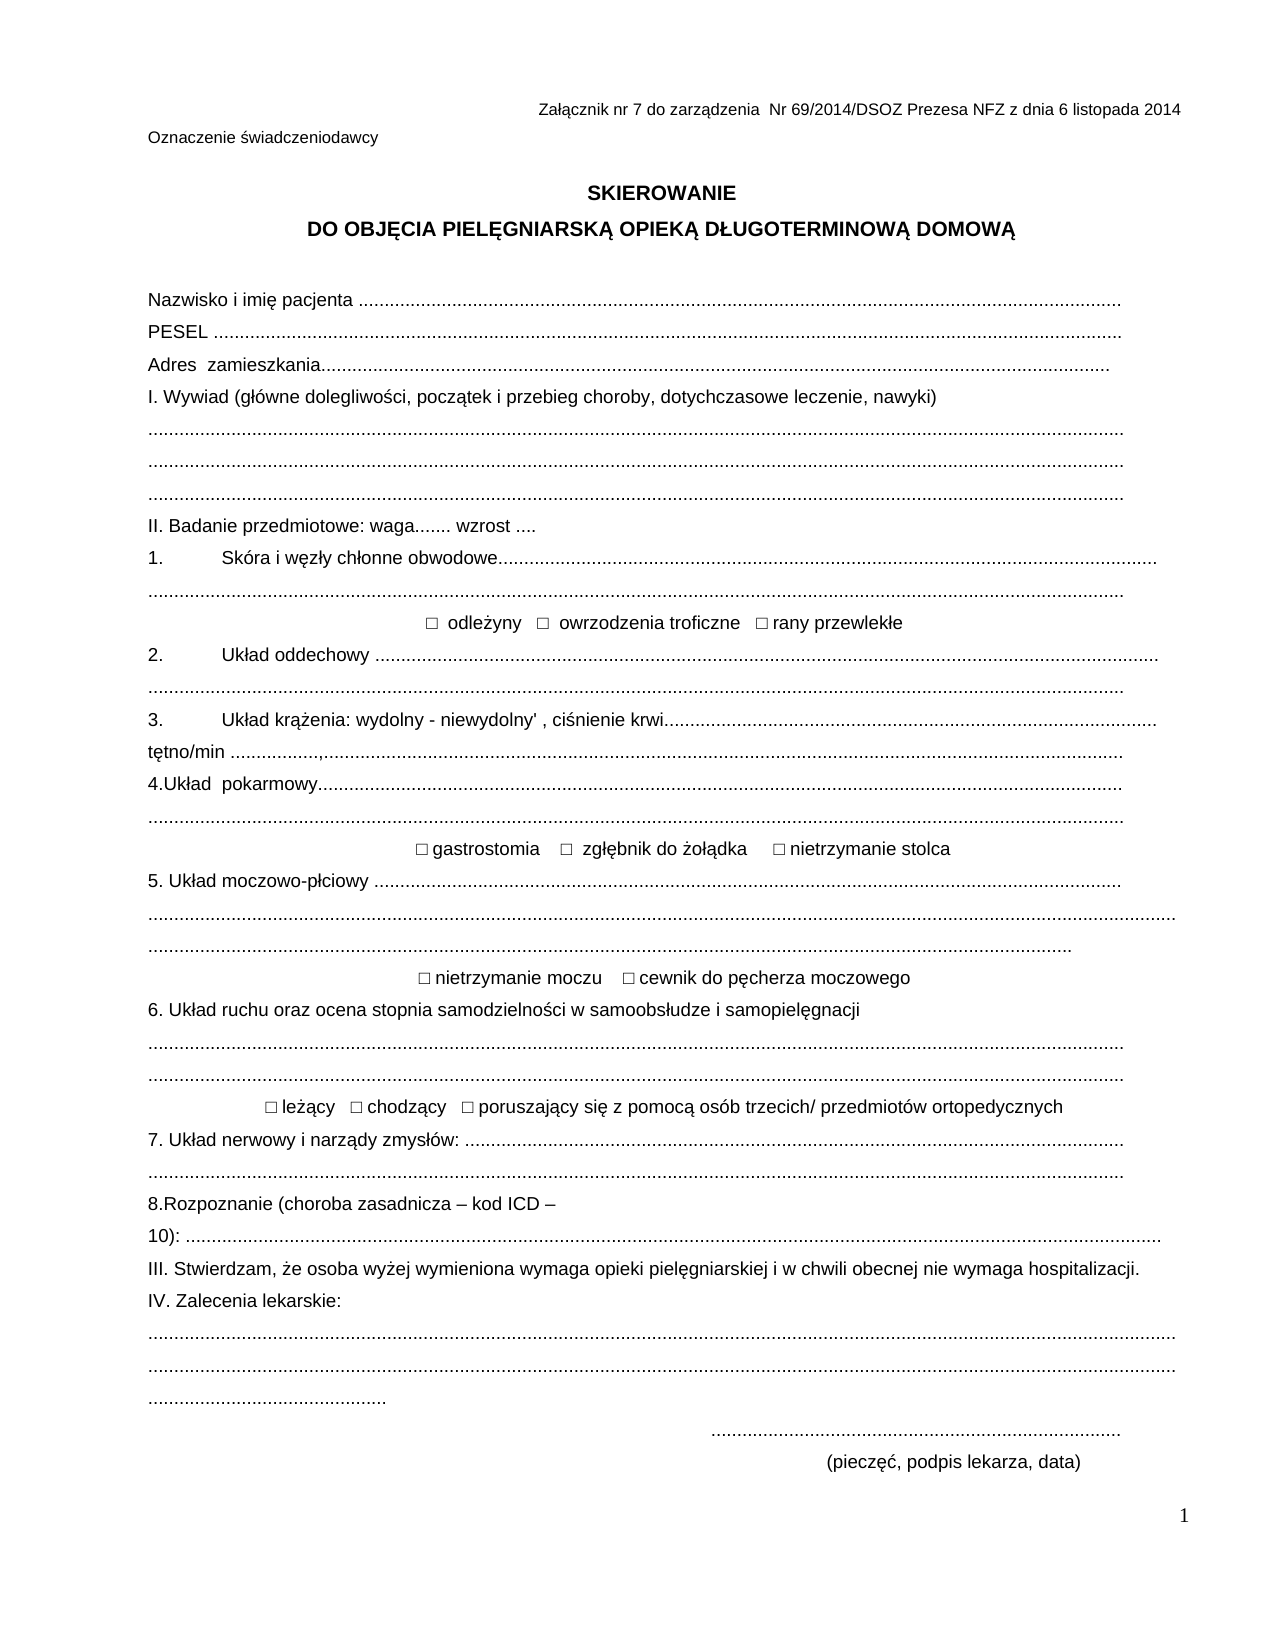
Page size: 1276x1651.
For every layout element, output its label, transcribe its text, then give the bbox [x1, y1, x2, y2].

text II. Badanie przedmiotowe: waga....... wzrost .... [148, 515, 1181, 536]
text ............................................................................................................................................................................................ [148, 483, 1181, 504]
text □ odleżyny □ owrzodzenia troficzne □ rany przewlekłe [148, 612, 1181, 633]
list Układ krążenia: wydolny - niewydolny' , ciśnienie krwi............................................................................................... [148, 709, 1181, 730]
text I. Wywiad (główne dolegliwości, początek i przebieg choroby, dotychczasowe leczenie, nawyki) [148, 386, 1181, 407]
text tętno/min .................,.......................................................................................................................................................... [148, 741, 1181, 762]
list Układ oddechowy ....................................................................................................................................................... [148, 644, 1181, 666]
text ............................................................................................................................................................................................ [148, 1064, 1181, 1085]
text (pieczęć, podpis lekarza, data) [664, 1451, 1181, 1473]
text 6. Układ ruchu oraz ocena stopnia samodzielności w samoobsłudze i samopielęgnacji [148, 999, 1181, 1021]
text .......................................................................................................................................................................................................................................................................................................................................................................................................................................................... [148, 1322, 1181, 1408]
text Oznaczenie świadczeniodawcy [148, 128, 1181, 147]
text ............................................................................................................................................................................................ [148, 1161, 1181, 1182]
text ............................................................................................................................................................................................ [148, 450, 1181, 472]
text DO OBJĘCIA PIELĘGNIARSKĄ OPIEKĄ DŁUGOTERMINOWĄ DOMOWĄ [148, 217, 1181, 241]
text 4.Układ pokarmowy........................................................................................................................................................... [148, 773, 1181, 795]
text ............................................................................................................................................................................................ [148, 806, 1181, 827]
text 8.Rozpoznanie (choroba zasadnicza – kod ICD –10): ............................................................................................................................................................................................ [148, 1193, 1181, 1247]
text ............................................................................... [664, 1419, 1181, 1441]
text ........................................................................................................................................................................................................................................................................................................................................................................................ [148, 902, 1181, 956]
text □ nietrzymanie moczu □ cewnik do pęcherza moczowego [148, 967, 1181, 988]
text Załącznik nr 7 do zarządzenia Nr 69/2014/DSOZ Prezesa NFZ z dnia 6 listopada 2014 [148, 99, 1181, 119]
text Nazwisko i imię pacjenta ................................................................................................................................................... [148, 289, 1181, 310]
text IV. Zalecenia lekarskie: [148, 1290, 1181, 1311]
text 7. Układ nerwowy i narządy zmysłów: ............................................................................................................................... [148, 1128, 1181, 1150]
text III. Stwierdzam, że osoba wyżej wymieniona wymaga opieki pielęgniarskiej i w chwili obecnej nie wymaga hospitalizacji. [148, 1258, 1181, 1279]
text Adres zamieszkania........................................................................................................................................................ [148, 353, 1181, 375]
text PESEL ............................................................................................................................................................................... [148, 321, 1181, 343]
text ............................................................................................................................................................................................ [148, 418, 1181, 439]
text ............................................................................................................................................................................................ [148, 579, 1181, 601]
list Skóra i węzły chłonne obwodowe............................................................................................................................... [148, 547, 1181, 569]
subtitle SKIEROWANIE [148, 181, 1181, 205]
text 5. Układ moczowo-płciowy ................................................................................................................................................ [148, 870, 1181, 892]
text ............................................................................................................................................................................................ [148, 1032, 1181, 1053]
text □ gastrostomia □ zgłębnik do żołądka □ nietrzymanie stolca [185, 838, 1181, 859]
text □ leżący □ chodzący □ poruszający się z pomocą osób trzecich/ przedmiotów ortopedycznych [148, 1096, 1181, 1118]
text ............................................................................................................................................................................................ [148, 676, 1181, 698]
